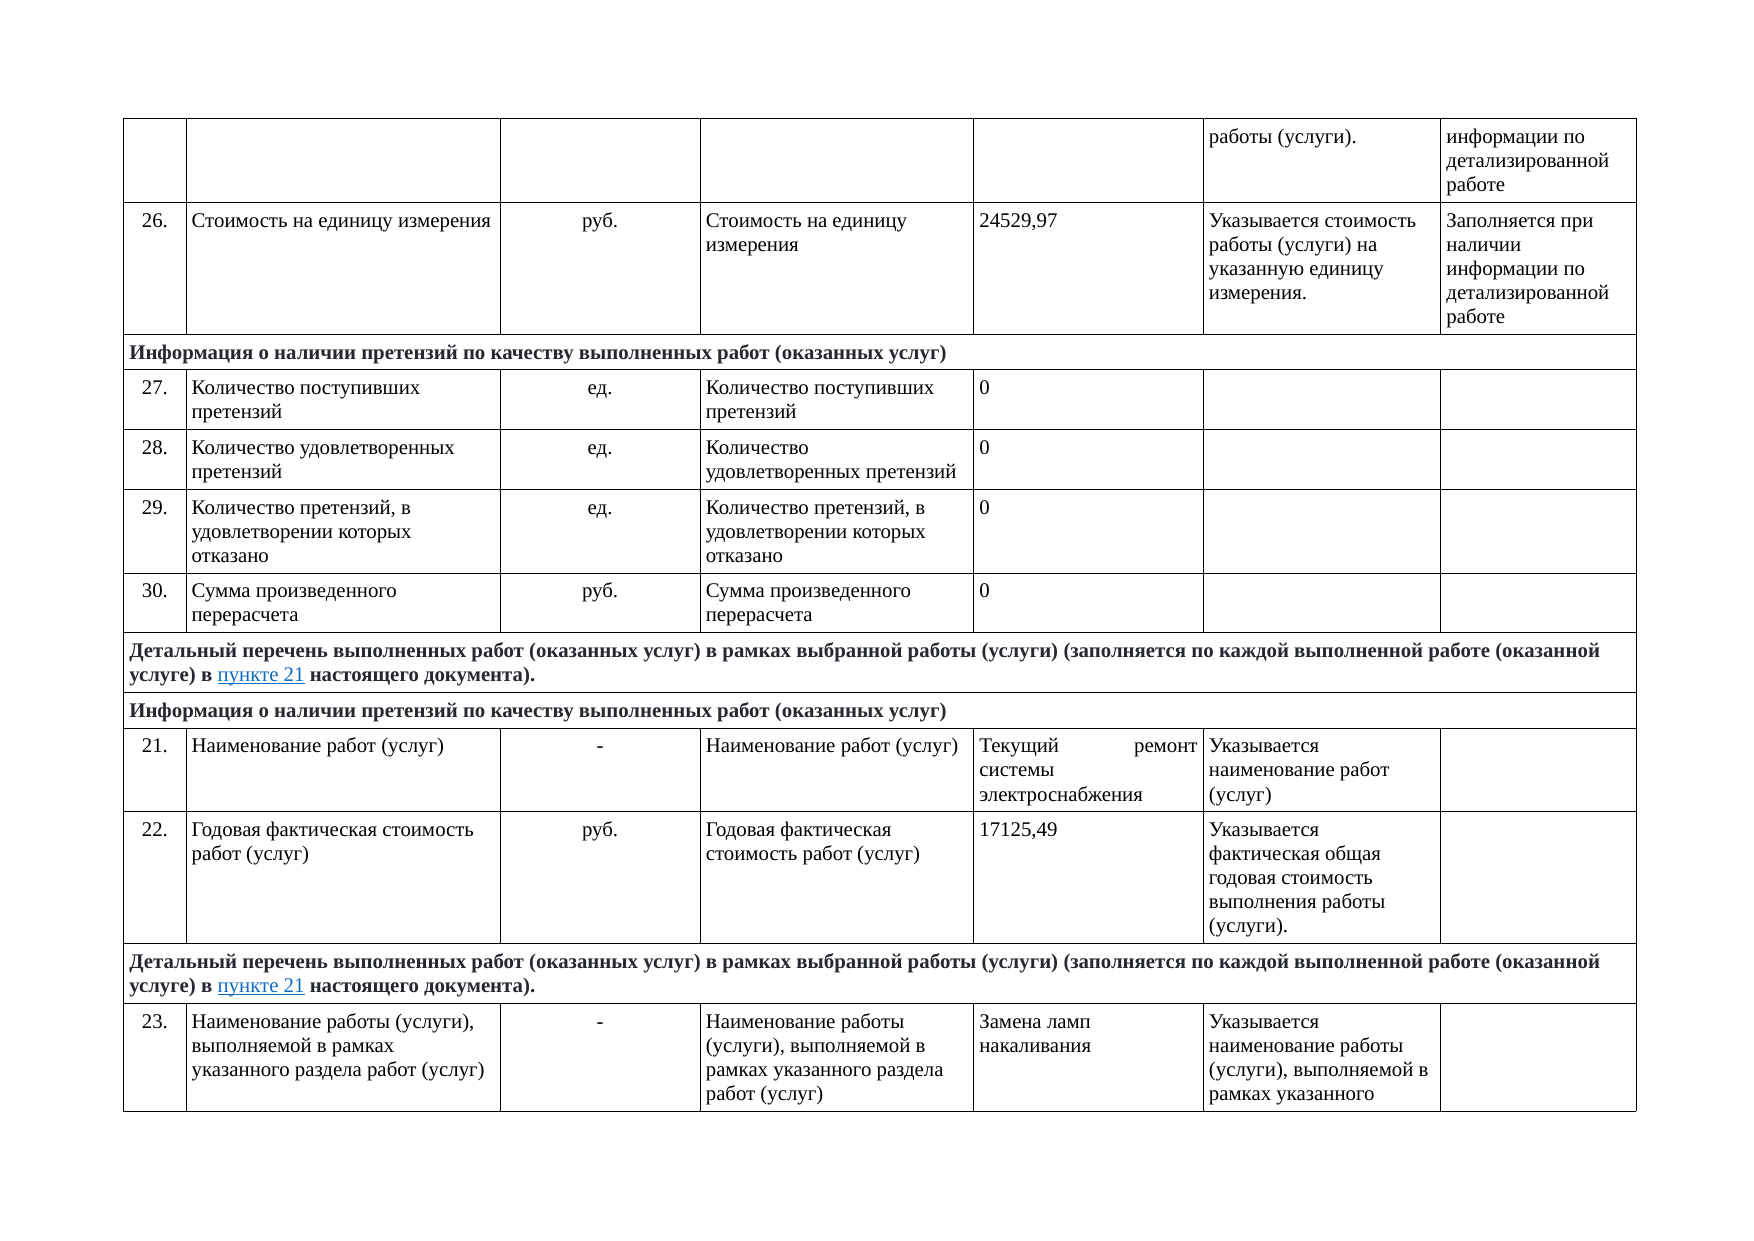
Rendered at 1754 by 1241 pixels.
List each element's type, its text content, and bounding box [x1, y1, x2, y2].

table_cell 28. [124, 430, 186, 489]
table_cell Информация о наличии претензий по качеству выполненных работ (оказанных услуг) [124, 693, 1636, 727]
table_cell Указывается наименование работ (услуг) [1204, 729, 1440, 811]
table_cell [1204, 574, 1440, 632]
table_cell [1441, 1004, 1636, 1111]
table_cell [124, 119, 186, 202]
table_cell руб. [501, 812, 700, 943]
table_cell - [501, 119, 700, 202]
table_cell 17125,49 [974, 812, 1203, 943]
table_cell [1441, 812, 1636, 943]
table_cell 0 [974, 574, 1203, 632]
table_cell 22. [124, 812, 186, 943]
table_cell [1441, 729, 1636, 811]
table_cell Наименование работы (услуги), выполняемой в рамках указанного раздела работ (услуг) [187, 1004, 500, 1111]
table_cell Стоимость на единицу измерения [187, 203, 500, 334]
table_cell [187, 119, 500, 202]
table_cell информации по детализированной работе [1441, 119, 1636, 202]
table_cell 21. [124, 729, 186, 811]
table_cell [1441, 430, 1636, 489]
table_cell Количество претензий, в удовлетворении которых отказано [187, 490, 500, 572]
table_cell Указывается стоимость работы (услуги) на указанную единицу измерения. [1204, 203, 1440, 334]
table_cell Стоимость на единицу измерения [701, 203, 973, 334]
table_cell Количество поступивших претензий [187, 370, 500, 429]
table_cell [1204, 370, 1440, 429]
table_cell ед. [501, 430, 700, 489]
table_cell [974, 119, 1203, 202]
table_cell [1441, 490, 1636, 572]
table_cell 26. [124, 203, 186, 334]
table_cell Наименование работ (услуг) [701, 729, 973, 811]
table_cell ед. [501, 490, 700, 572]
table_cell 0 [974, 490, 1203, 572]
table_cell 0 [974, 370, 1203, 429]
table_cell руб. [501, 574, 700, 632]
table_cell Детальный перечень выполненных работ (оказанных услуг) в рамках выбранной работы (услуги) (заполняется по каждой выполненной работе (оказанной услуге) в пункте 21 настоящего документа). [124, 944, 1636, 1003]
table_cell 24529,97 [974, 203, 1203, 334]
table_cell руб. [501, 203, 700, 334]
table_cell Указывается фактическая общая годовая стоимость выполнения работы (услуги). [1204, 812, 1440, 943]
table_cell Годовая фактическая стоимость работ (услуг) [701, 812, 973, 943]
table_cell 29. [124, 490, 186, 572]
table_cell Годовая фактическая стоимость работ (услуг) [187, 812, 500, 943]
table_cell 23. [124, 1004, 186, 1111]
table_cell [1204, 430, 1440, 489]
table_cell 27. [124, 370, 186, 429]
table_cell Наименование работы (услуги), выполняемой в рамках указанного раздела работ (услуг) [701, 1004, 973, 1111]
table_cell Количество поступивших претензий [701, 370, 973, 429]
table_cell работы (услуги). [1204, 119, 1440, 202]
table_cell - [501, 1004, 700, 1111]
table_cell Текущий ремонт системы электроснабжения [974, 729, 1203, 811]
table_cell Детальный перечень выполненных работ (оказанных услуг) в рамках выбранной работы (услуги) (заполняется по каждой выполненной работе (оказанной услуге) в пункте 21 настоящего документа). [124, 633, 1636, 692]
table_cell Сумма произведенного перерасчета [187, 574, 500, 632]
table_cell 0 [974, 430, 1203, 489]
table_cell [1204, 490, 1440, 572]
table_cell Указывается наименование работы (услуги), выполняемой в рамках указанного [1204, 1004, 1440, 1111]
table_cell Количество удовлетворенных претензий [187, 430, 500, 489]
table_cell Наименование работ (услуг) [187, 729, 500, 811]
table_cell [1441, 370, 1636, 429]
table_cell [1441, 574, 1636, 632]
table_cell Замена ламп накаливания [974, 1004, 1203, 1111]
table_cell Информация о наличии претензий по качеству выполненных работ (оказанных услуг) [124, 335, 1636, 369]
table_cell Количество претензий, в удовлетворении которых отказано [701, 490, 973, 572]
table_cell 30. [124, 574, 186, 632]
table_cell [701, 119, 973, 202]
table_cell ед. [501, 370, 700, 429]
table_cell Количество удовлетворенных претензий [701, 430, 973, 489]
table_cell Заполняется при наличии информации по детализированной работе [1441, 203, 1636, 334]
table_cell Сумма произведенного перерасчета [701, 574, 973, 632]
table_cell - [501, 729, 700, 811]
